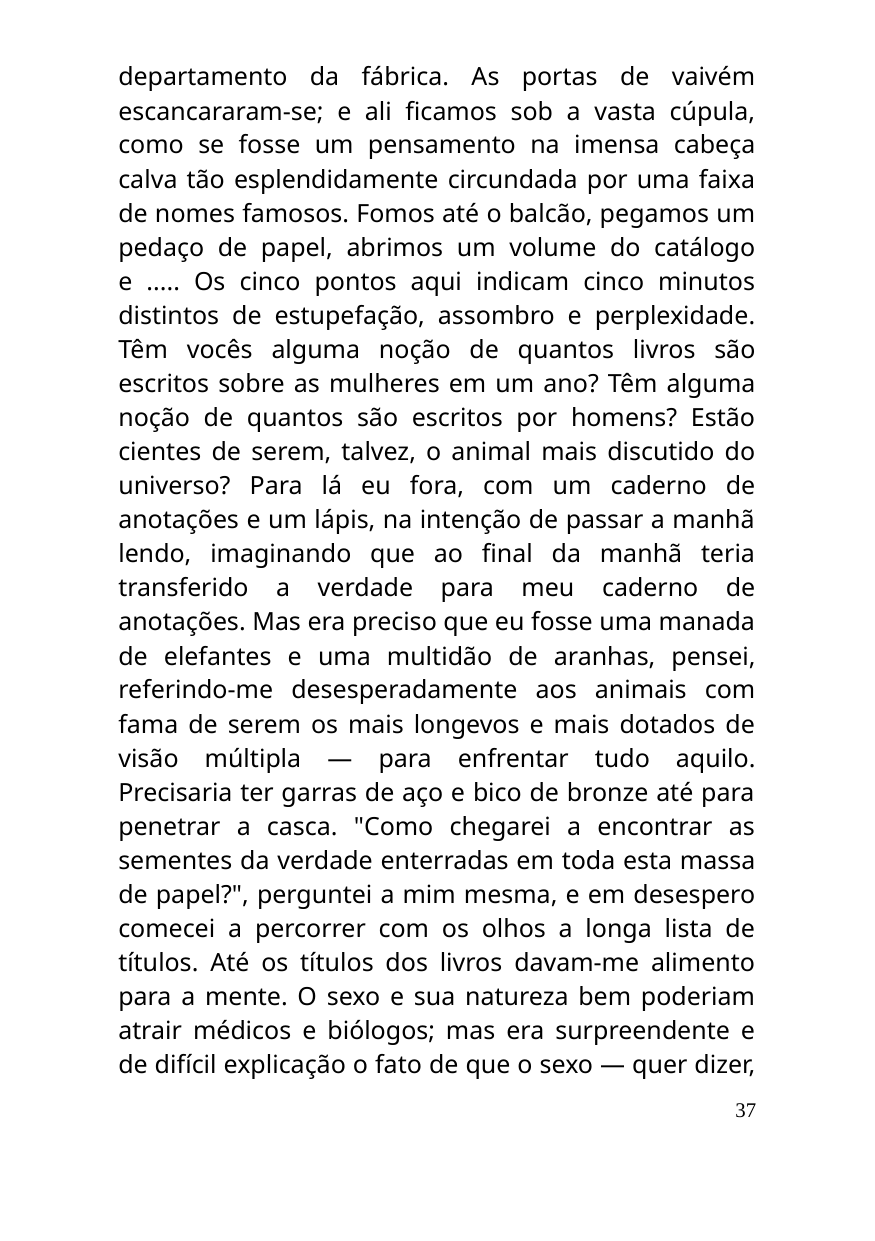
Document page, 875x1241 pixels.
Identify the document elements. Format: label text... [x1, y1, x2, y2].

text departamento da fábrica. As portas de vaivém escancararam-se; e ali ficamos sob a vasta cúpula, como se fosse um pensamento na imensa cabeça calva tão esplendidamente circundada por uma faixa de nomes famosos. Fomos até o balcão, pegamos um pedaço de papel, abrimos um volume do catálogo e ..... Os cinco pontos aqui indicam cinco minutos distintos de estupefação, assombro e perplexidade. Têm vocês alguma noção de quantos livros são escritos sobre as mulheres em um ano? Têm alguma noção de quantos são escritos por homens? Estão cientes de serem, talvez, o animal mais discutido do universo? Para lá eu fora, com um caderno de anotações e um lápis, na intenção de passar a manhã lendo, imaginando que ao final da manhã teria transferido a verdade para meu caderno de anotações. Mas era preciso que eu fosse uma manada de elefantes e uma multidão de aranhas, pensei, referindo-me desesperadamente aos animais com fama de serem os mais longevos e mais dotados de visão múltipla — para enfrentar tudo aquilo. Precisaria ter garras de aço e bico de bronze até para penetrar a casca. "Como chegarei a encontrar as sementes da verdade enterradas em toda esta massa de papel?", perguntei a mim mesma, e em desespero comecei a percorrer com os olhos a longa lista de títulos. Até os títulos dos livros davam-me alimento para a mente. O sexo e sua natureza bem poderiam atrair médicos e biólogos; mas era surpreendente e de difícil explicação o fato de que o sexo — quer dizer, [118, 59, 756, 1081]
